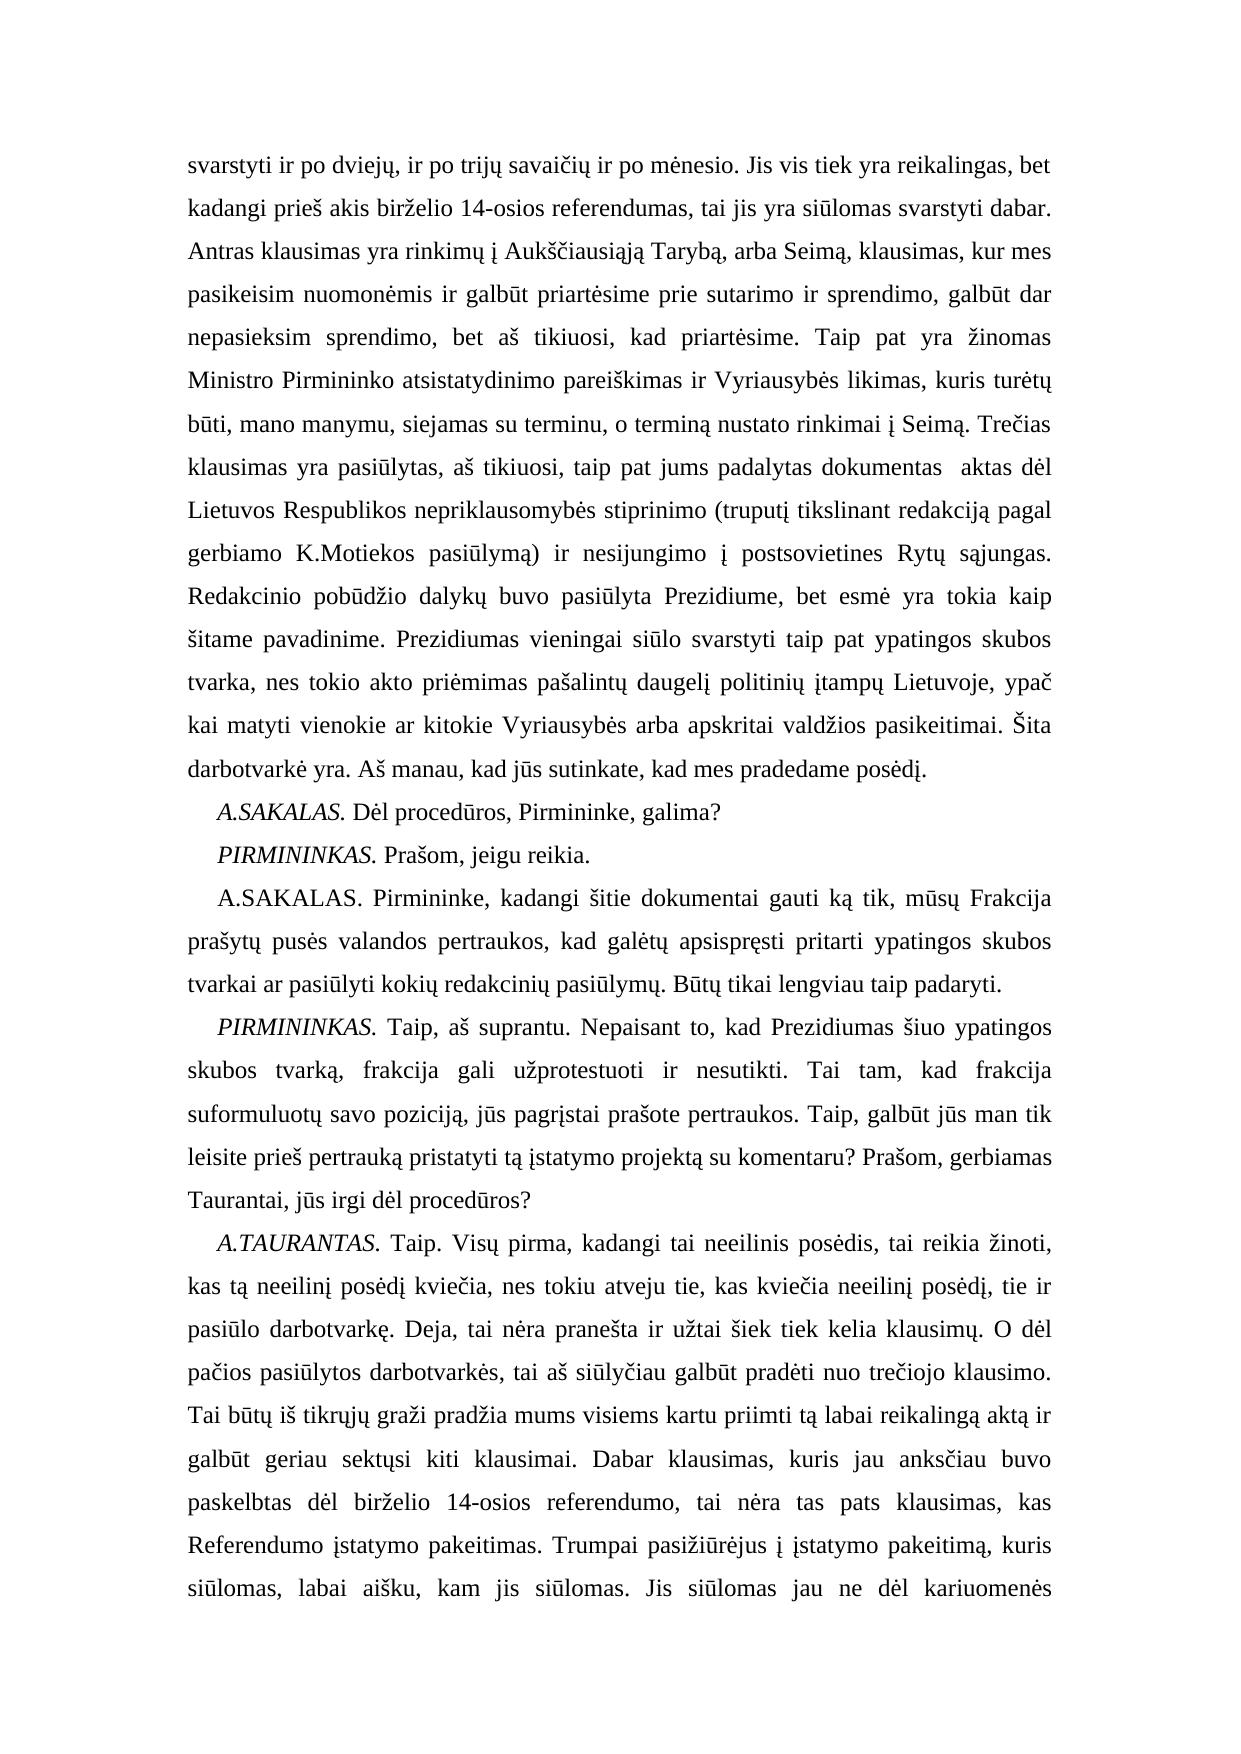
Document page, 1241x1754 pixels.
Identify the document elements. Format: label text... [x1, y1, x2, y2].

text svarstyti ir po dviejų, ir po trijų savaičių ir po mėnesio. Jis vis tiek yra reikalingas, bet kadangi prieš akis birželio 14-osios referendumas, tai jis yra siūlomas svarstyti dabar. Antras klausimas yra rinkimų į Aukščiausiąją Tarybą, arba Seimą, klausimas, kur mes pasikeisim nuomonėmis ir galbūt priartėsime prie sutarimo ir sprendimo, galbūt dar nepasieksim sprendimo, bet aš tikiuosi, kad priartėsime. Taip pat yra žinomas Ministro Pirmininko atsistatydinimo pareiškimas ir Vyriausybės likimas, kuris turėtų būti, mano manymu, siejamas su terminu, o terminą nustato rinkimai į Seimą. Trečias klausimas yra pasiūlytas, aš tikiuosi, taip pat jums padalytas dokumentas aktas dėl Lietuvos Respublikos nepriklausomybės stiprinimo (truputį tikslinant redakciją pagal gerbiamo K.Motiekos pasiūlymą) ir nesijungimo į postsovietines Rytų sąjungas. Redakcinio pobūdžio dalykų buvo pasiūlyta Prezidiume, bet esmė yra tokia kaip šitame pavadinime. Prezidiumas vieningai siūlo svarstyti taip pat ypatingos skubos tvarka, nes tokio akto priėmimas pašalintų daugelį politinių įtampų Lietuvoje, ypač kai matyti vienokie ar kitokie Vyriausybės arba apskritai valdžios pasikeitimai. Šita darbotvarkė yra. Aš manau, kad jūs sutinkate, kad mes pradedame posėdį. [187, 150, 1053, 782]
text A.SAKALAS. Pirmininke, kadangi šitie dokumentai gauti ką tik, mūsų Frakcija prašytų pusės valandos pertraukos, kad galėtų apsispręsti pritarti ypatingos skubos tvarkai ar pasiūlyti kokių redakcinių pasiūlymų. Būtų tikai lengviau taip padaryti. [187, 883, 1053, 998]
text A.TAURANTAS. Taip. Visų pirma, kadangi tai neeilinis posėdis, tai reikia žinoti, kas tą neeilinį posėdį kviečia, nes tokiu atveju tie, kas kviečia neeilinį posėdį, tie ir pasiūlo darbotvarkę. Deja, tai nėra pranešta ir užtai šiek tiek kelia klausimų. O dėl pačios pasiūlytos darbotvarkės, tai aš siūlyčiau galbūt pradėti nuo trečiojo klausimo. Tai būtų iš tikrųjų graži pradžia mums visiems kartu priimti tą labai reikalingą aktą ir galbūt geriau sektųsi kiti klausimai. Dabar klausimas, kuris jau anksčiau buvo paskelbtas dėl birželio 14-osios referendumo, tai nėra tas pats klausimas, kas Referendumo įstatymo pakeitimas. Trumpai pasižiūrėjus į įstatymo pakeitimą, kuris siūlomas, labai aišku, kam jis siūlomas. Jis siūlomas jau ne dėl kariuomenės [187, 1228, 1053, 1602]
text A.SAKALAS. Dėl procedūros, Pirmininke, galima? [187, 797, 1053, 826]
text PIRMININKAS. Prašom, jeigu reikia. [187, 840, 1053, 869]
text PIRMININKAS. Taip, aš suprantu. Nepaisant to, kad Prezidiumas šiuo ypatingos skubos tvarką, frakcija gali užprotestuoti ir nesutikti. Tai tam, kad frakcija suformuluotų savo poziciją, jūs pagrįstai prašote pertraukos. Taip, galbūt jūs man tik leisite prieš pertrauką pristatyti tą įstatymo projektą su komentaru? Prašom, gerbiamas Taurantai, jūs irgi dėl procedūros? [187, 1012, 1053, 1214]
